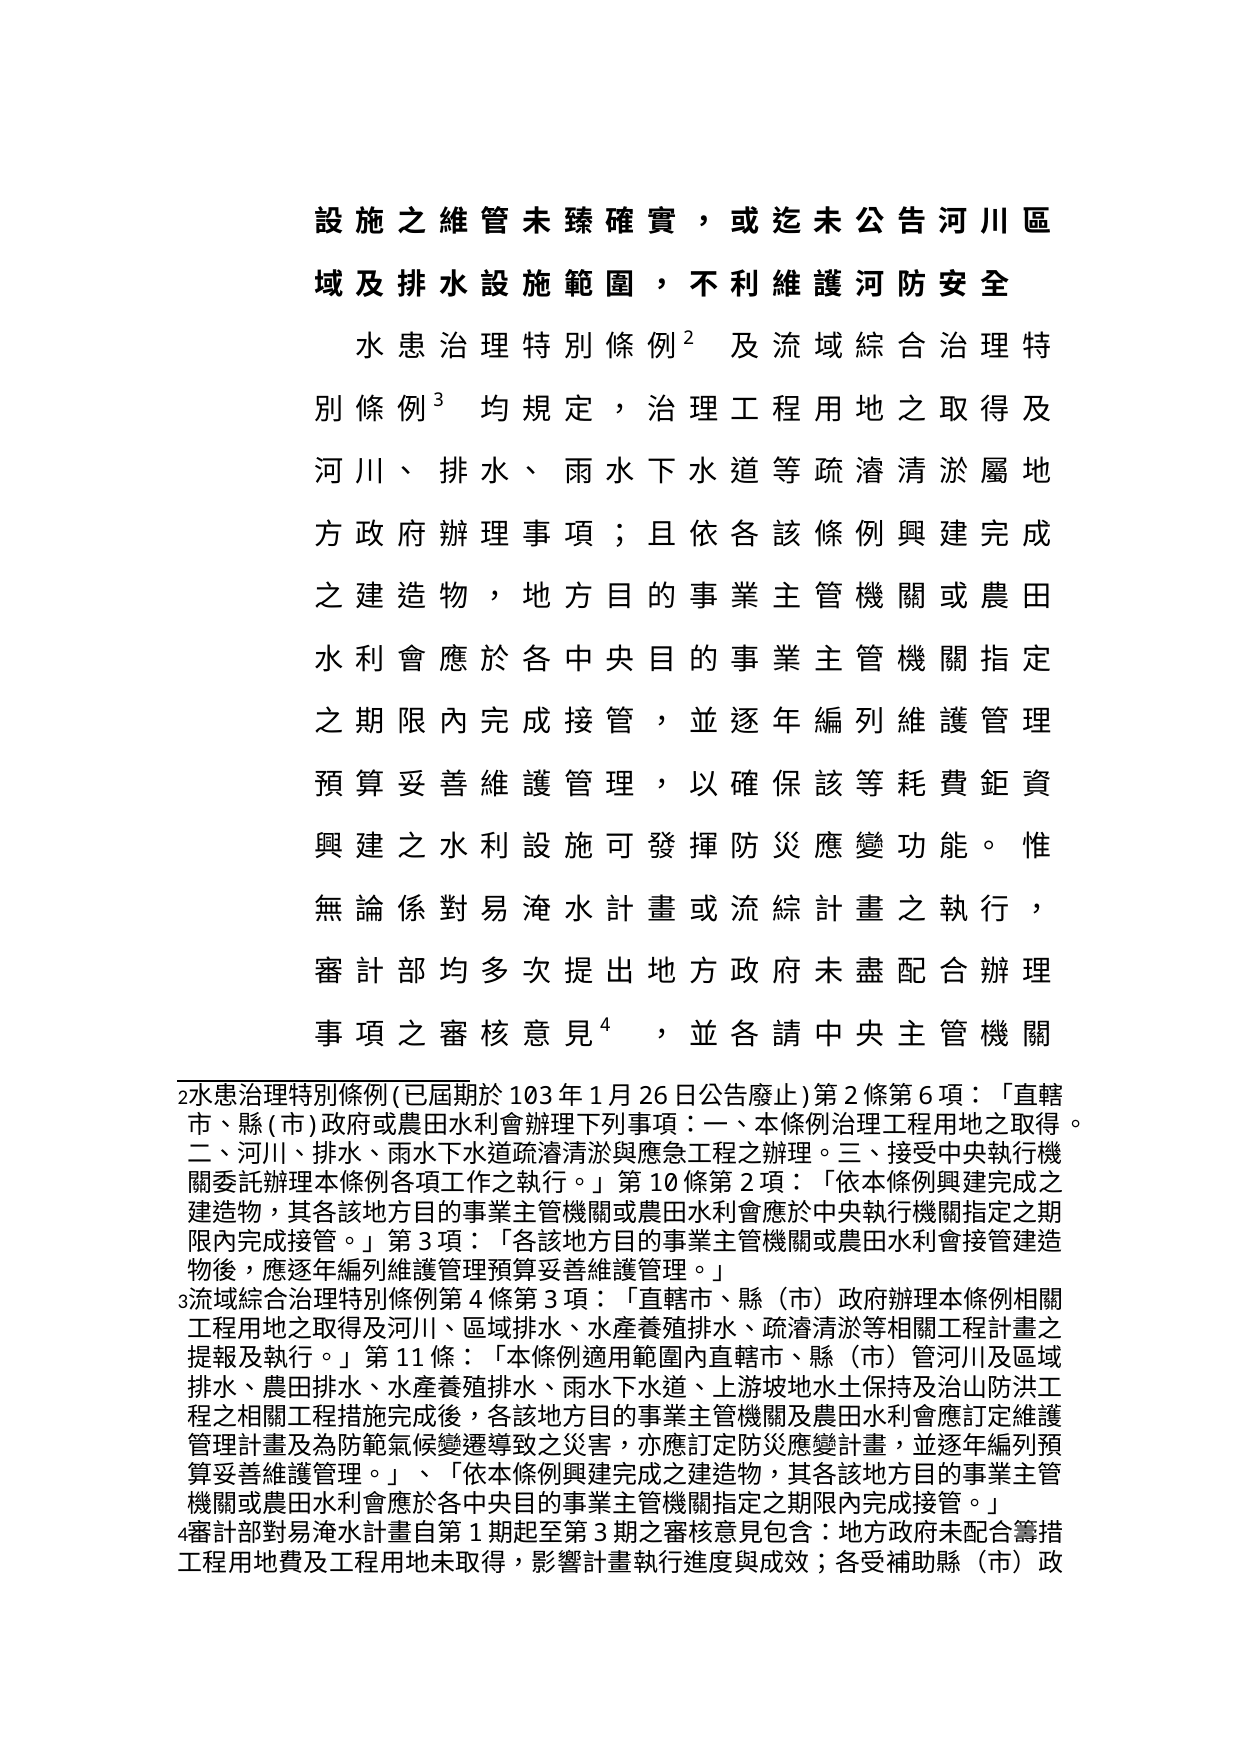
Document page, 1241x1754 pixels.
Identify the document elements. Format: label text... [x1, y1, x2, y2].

text 審計部對易淹水計畫自第1期起至第3期之審核意見包含：地方政府未配合籌措工程用地費及工程用地未取得，影響計畫執行進度與成效；各受補助縣（市）政府執行疏濬清淤及應急工程或因辦理委外設計作業費時、招標多次流標等原因影響工進，潛存洪災風險；各市縣雨水下水道相關維護經費差異甚鉅，有待營建署督促地方政府妥為籌編，並落實維護管理。審計部對流綜計畫第1期及第2期之審核意見有：連續2期函請經濟部督促地方政府儘速改善迄未辦理相關河川區域及排水設施範圍線之劃定、變更及公告事宜，以落實管理及取締違規行為；請經濟部加強督導各市縣政府落實水利構造物之維護檢查工作，以防範或減緩災情等。 [177, 1518, 1063, 1577]
text 水患治理特別條例(已屆期於103年1月26日公告廢止)第2條第6項：「直轄市、縣(市)政府或農田水利會辦理下列事項：一、本條例治理工程用地之取得。二、河川、排水、雨水下水道疏濬清淤與應急工程之辦理。三、接受中央執行機關委託辦理本條例各項工作之執行。」第10條第2項：「依本條例興建完成之建造物，其各該地方目的事業主管機關或農田水利會應於中央執行機關指定之期限內完成接管。」第3項：「各該地方目的事業主管機關或農田水利會接管建造物後，應逐年編列維護管理預算妥善維護管理。」 [177, 1081, 1063, 1285]
text 水患治理特別條例及流域綜合治理特別條例均規定，治理工程用地之取得及河川、排水、雨水下水道等疏濬清淤屬地方政府辦理事項；且依各該條例興建完成之建造物，地方目的事業主管機關或農田水利會應於各中央目的事業主管機關指定之期限內完成接管，並逐年編列維護管理預算妥善維護管理，以確保該等耗費鉅資興建之水利設施可發揮防災應變功能。惟無論係對易淹水計畫或流綜計畫之執行，審計部均多次提出地方政府未盡配合辦理事項之審核意見，並各請中央主管機關督促辦理；此外，經濟部、內政部與農委會於108年8月對流綜計畫截至107年度執行情形及績效報告中建議：流綜計畫治理及應急工程迄107年計已完成2,633件，其完成之排水路、抽水站、滯洪池等設施遍布全臺，雖已逐步改善各地區水患受災程度，且無縫接軌移交各在地縣(市)政府接管，惟仍建議地方政府應寬籌經費，落實相關設施之維護管理工作，以確保已興建完成之水利設施能有效發揮其防災減災功能等。 [271, 302, 1058, 1052]
text 流域綜合治理特別條例第4條第3項：「直轄市、縣（市）政府辦理本條例相關工程用地之取得及河川、區域排水、水產養殖排水、疏濬清淤等相關工程計畫之提報及執行。」第11條：「本條例適用範圍內直轄市、縣（市）管河川及區域排水、農田排水、水產養殖排水、雨水下水道、上游坡地水土保持及治山防洪工程之相關工程措施完成後，各該地方目的事業主管機關及農田水利會應訂定維護管理計畫及為防範氣候變遷導致之災害，亦應訂定防災應變計畫，並逐年編列預算妥善維護管理。」、「依本條例興建完成之建造物，其各該地方目的事業主管機關或農田水利會應於各中央目的事業主管機關指定之期限內完成接管。」 [177, 1285, 1063, 1518]
text (三)部分縣市政府對水利工程用地之取得、設施之維管未臻確實，或迄未公告河川區域及排水設施範圍，不利維護河防安全 [242, 177, 1058, 302]
